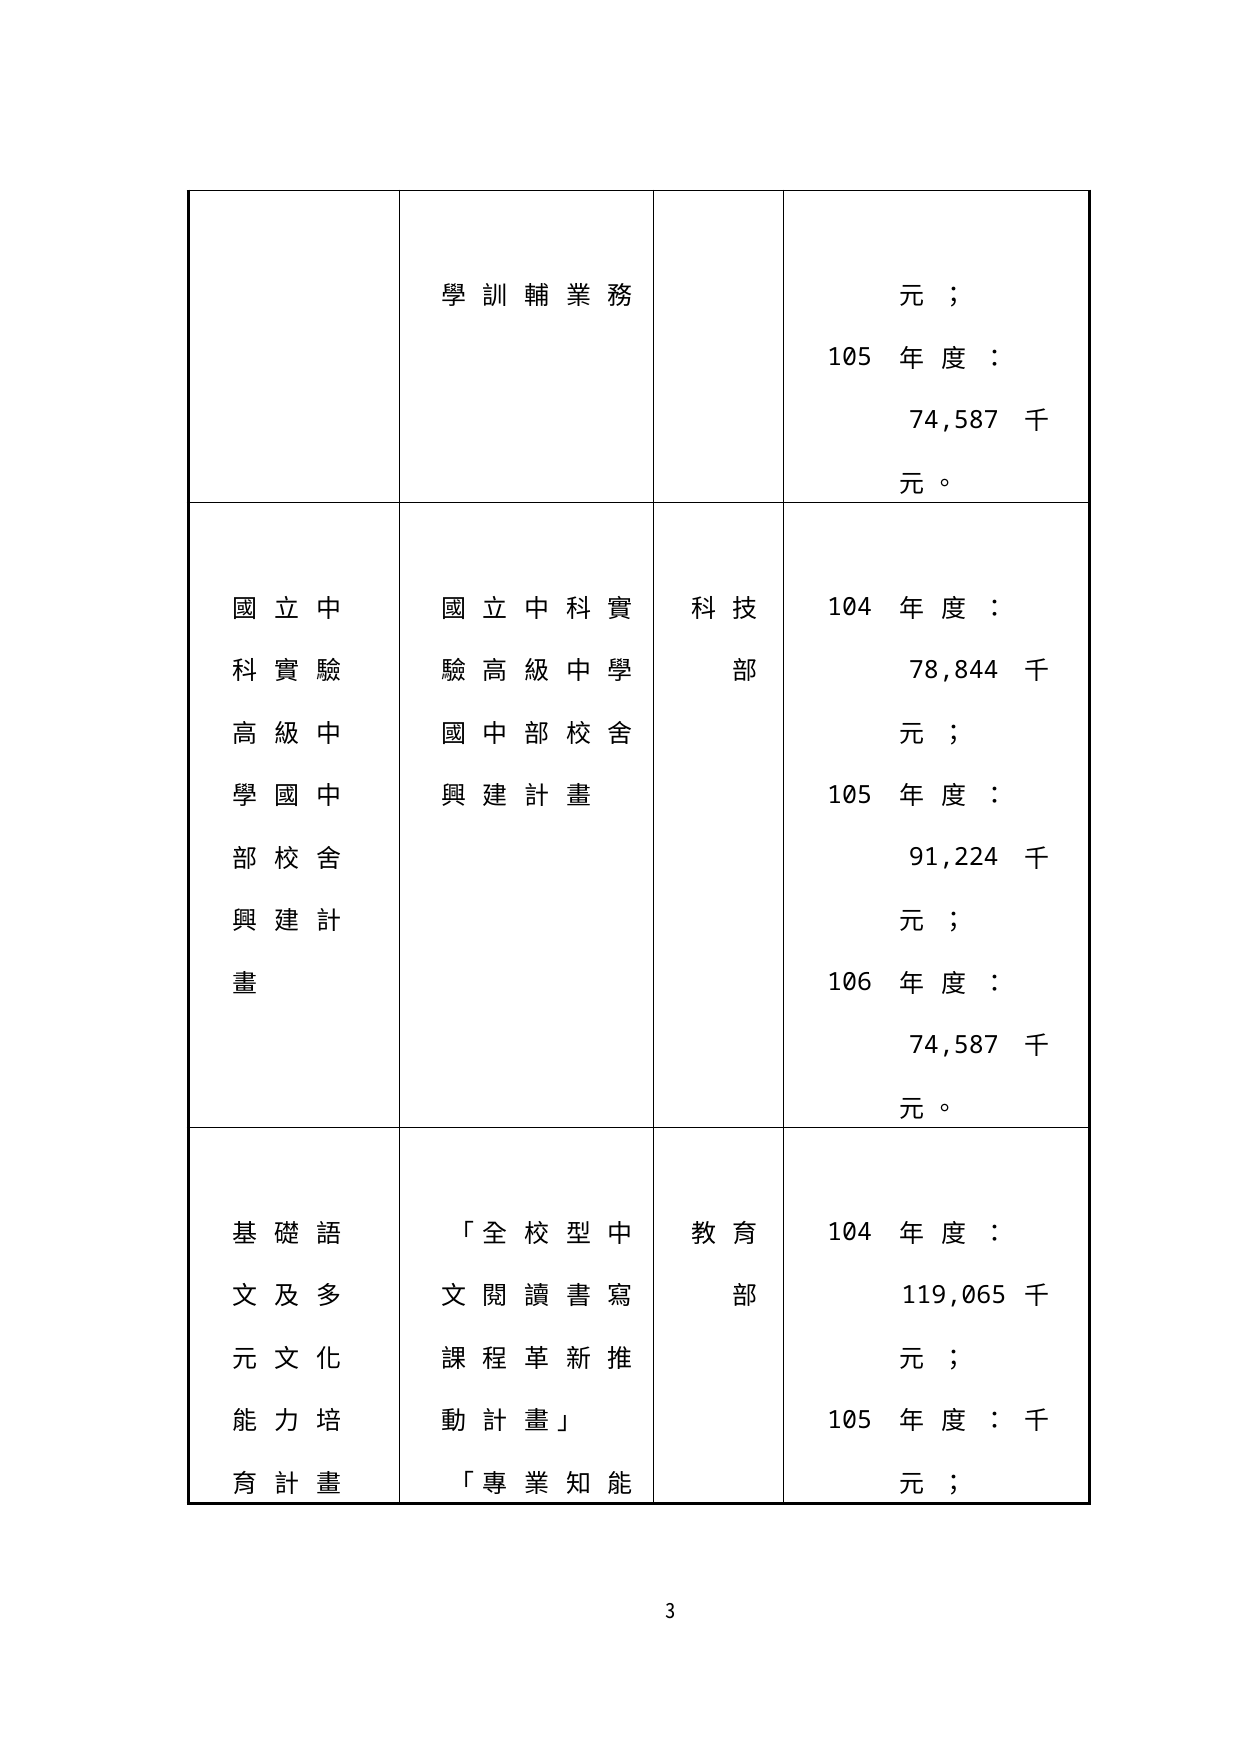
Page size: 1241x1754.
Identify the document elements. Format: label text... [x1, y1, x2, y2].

table_cell 基礎語文及多元文化能力培育計畫 [190, 1128, 399, 1502]
table_cell 元； 105年度：74,587千元。 [784, 191, 1088, 502]
table_cell [654, 191, 783, 502]
table_cell 學訓輔業務 [400, 191, 653, 502]
table_cell 104年度：119,065千元； 105年度：千元； [784, 1128, 1088, 1502]
table_cell 科技部 [654, 503, 783, 1127]
table_cell 104年度：78,844千元； 105年度：91,224千元； 106年度：74,587千元。 [784, 503, 1088, 1127]
table_cell 「全校型中文閱讀書寫課程革新推動計畫」「專業知能 [400, 1128, 653, 1502]
table_cell 國立中科實驗高級中學國中部校舍興建計畫 [190, 503, 399, 1127]
table_cell 國立中科實驗高級中學國中部校舍興建計畫 [400, 503, 653, 1127]
table_cell [190, 191, 399, 502]
table_cell 教育部 [654, 1128, 783, 1502]
